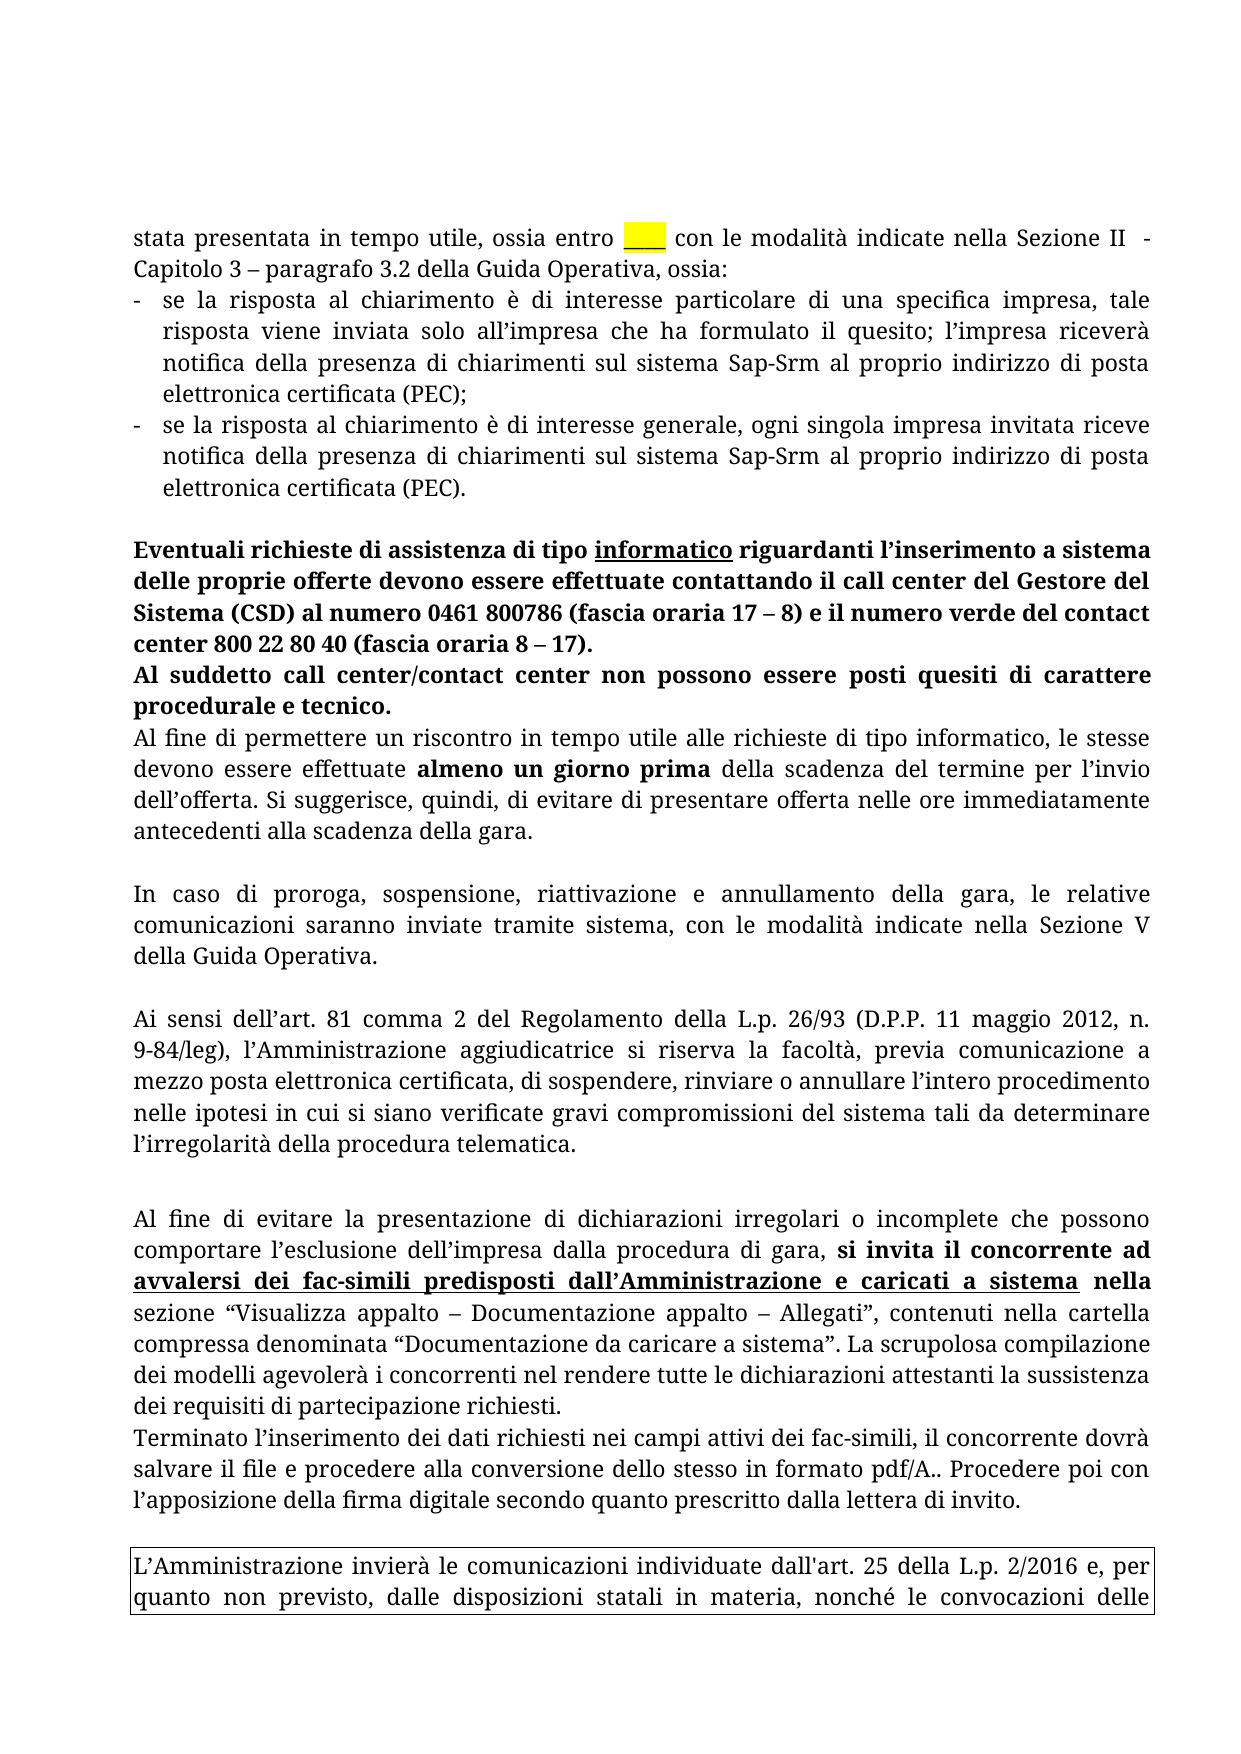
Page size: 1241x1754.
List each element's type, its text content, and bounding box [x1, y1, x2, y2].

text Al fine di evitare la presentazione di dichiarazioni irregolari o incomplete che possono comportare l’esclusione dell’impresa dalla procedura di gara, si invita il concorrente ad avvalersi dei fac-simili predisposti dall’Amministrazione e caricati a sistema nella sezione “Visualizza appalto – Documentazione appalto – Allegati”, contenuti nella cartella compressa denominata “Documentazione da caricare a sistema”. La scrupolosa compilazione dei modelli agevolerà i concorrenti nel rendere tutte le dichiarazioni attestanti la sussistenza dei requisiti di partecipazione richiesti. [133, 1203, 1152, 1422]
text Eventuali richieste di assistenza di tipo informatico riguardanti l’inserimento a sistema delle proprie offerte devono essere effettuate contattando il call center del Gestore del Sistema (CSD) al numero 0461 800786 (fascia oraria 17 – 8) e il numero verde del contact center 800 22 80 40 (fascia oraria 8 – 17). [133, 534, 1152, 659]
text Terminato l’inserimento dei dati richiesti nei campi attivi dei fac-simili, il concorrente dovrà salvare il file e procedere alla conversione dello stesso in formato pdf/A.. Procedere poi con l’apposizione della firma digitale secondo quanto prescritto dalla lettera di invito. [133, 1422, 1152, 1515]
text In caso di proroga, sospensione, riattivazione e annullamento della gara, le relative comunicazioni saranno inviate tramite sistema, con le modalità indicate nella Sezione V della Guida Operativa. [133, 878, 1152, 972]
text Al fine di permettere un riscontro in tempo utile alle richieste di tipo informatico, le stesse devono essere effettuate almeno un giorno prima della scadenza del termine per l’invio dell’offerta. Si suggerisce, quindi, di evitare di presentare offerta nelle ore immediatamente antecedenti alla scadenza della gara. [133, 722, 1152, 847]
text - se la risposta al chiarimento è di interesse particolare di una specifica impresa, tale risposta viene inviata solo all’impresa che ha formulato il quesito; l’impresa riceverà notifica della presenza di chiarimenti sul sistema Sap-Srm al proprio indirizzo di posta elettronica certificata (PEC); [133, 284, 1152, 409]
text - se la risposta al chiarimento è di interesse generale, ogni singola impresa invitata riceve notifica della presenza di chiarimenti sul sistema Sap-Srm al proprio indirizzo di posta elettronica certificata (PEC). [133, 409, 1152, 503]
text Al suddetto call center/contact center non possono essere posti quesiti di carattere procedurale e tecnico. [133, 659, 1152, 722]
text L’Amministrazione invierà le comunicazioni individuate dall'art. 25 della L.p. 2/2016 e, per quanto non previsto, dalle disposizioni statali in materia, nonché le convocazioni delle [131, 1548, 1154, 1614]
text Ai sensi dell’art. 81 comma 2 del Regolamento della L.p. 26/93 (D.P.P. 11 maggio 2012, n. 9-84/leg), l’Amministrazione aggiudicatrice si riserva la facoltà, previa comunicazione a mezzo posta elettronica certificata, di sospendere, rinviare o annullare l’intero procedimento nelle ipotesi in cui si siano verificate gravi compromissioni del sistema tali da determinare l’irregolarità della procedura telematica. [133, 1003, 1152, 1159]
text stata presentata in tempo utile, ossia entro ____ con le modalità indicate nella Sezione II - Capitolo 3 – paragrafo 3.2 della Guida Operativa, ossia: [133, 222, 1152, 284]
